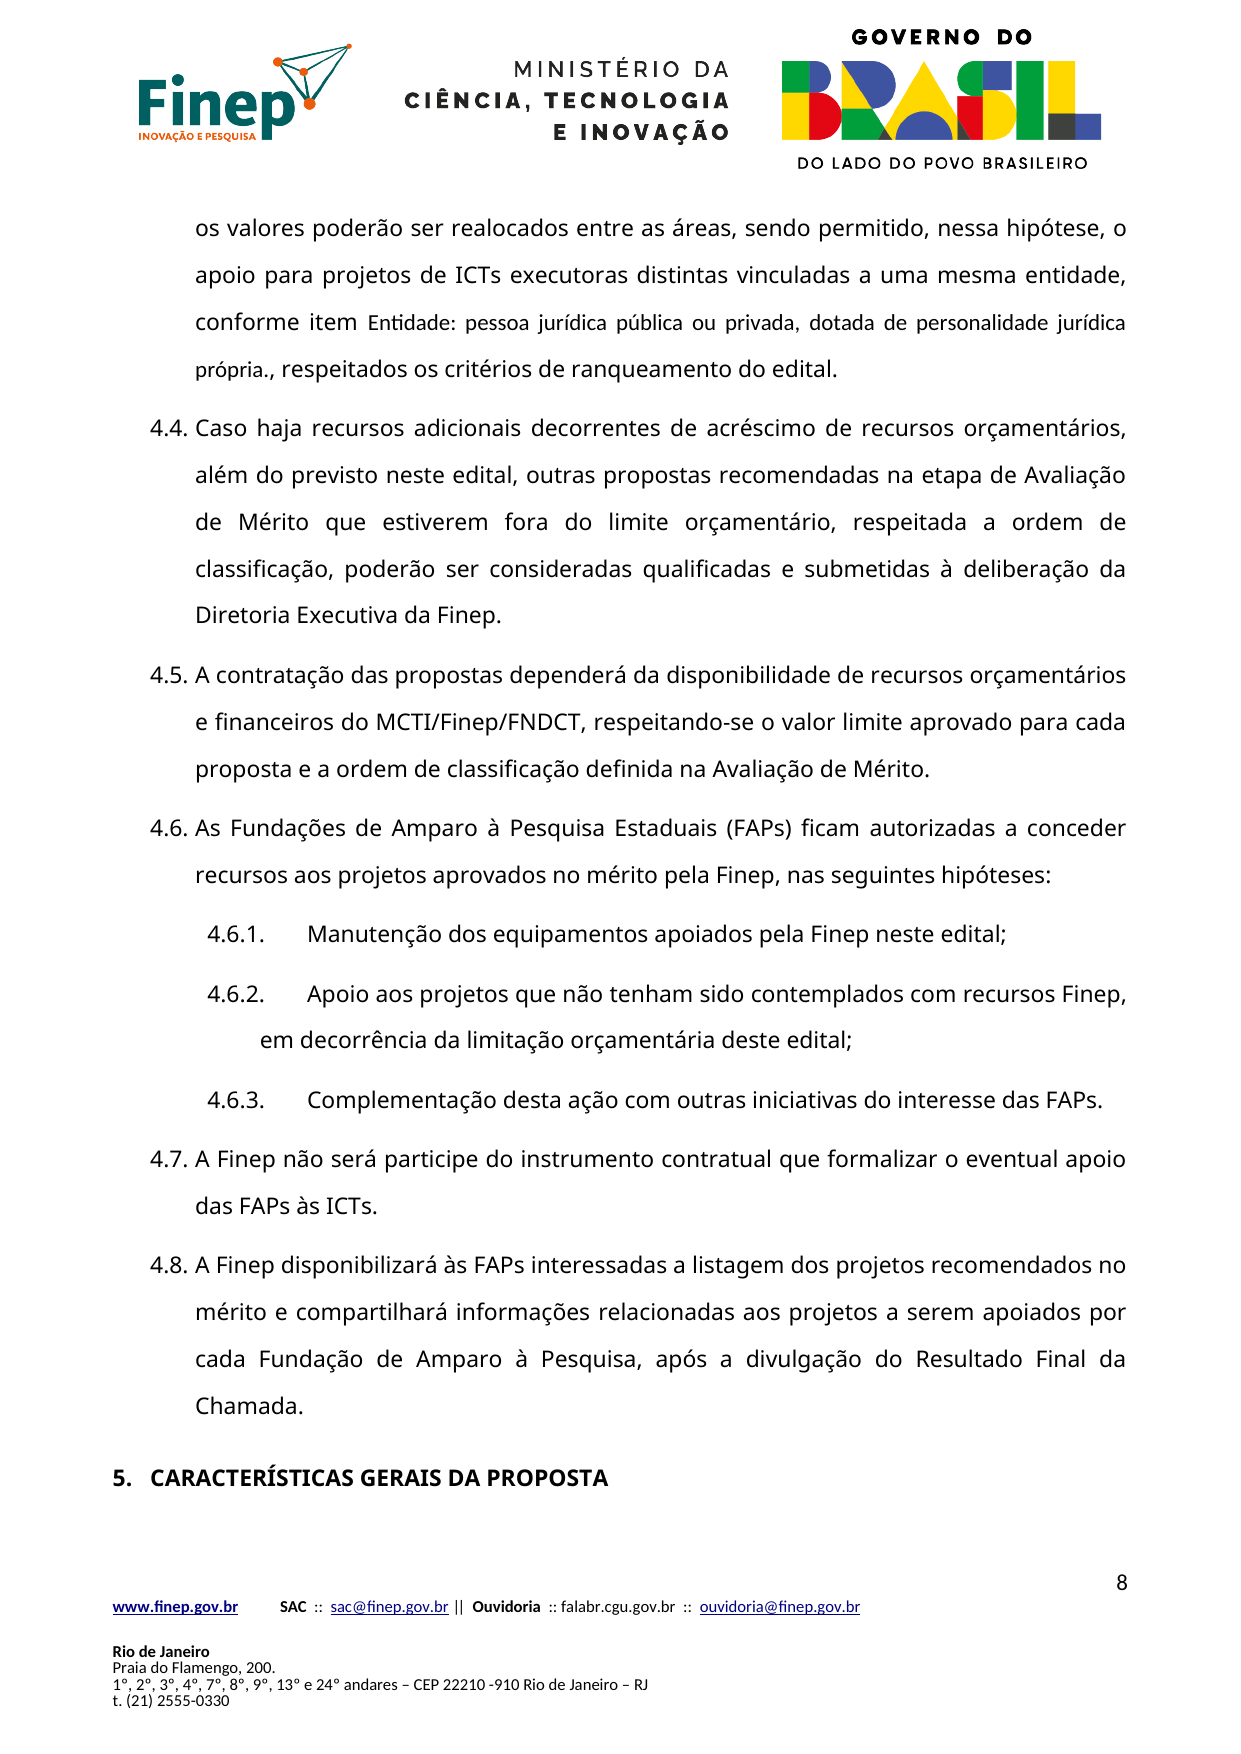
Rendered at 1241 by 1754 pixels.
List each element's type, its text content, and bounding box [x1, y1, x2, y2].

list A Finep não será participe do instrumento contratual que formalizar o eventual apoio das FAPs às ICTs. [150, 1143, 1128, 1221]
list os valores poderão ser realocados entre as áreas, sendo permitido, nessa hipótese, o apoio para projetos de ICTs executoras distintas vinculadas a uma mesma entidade, conforme item Entidade: pessoa jurídica pública ou privada, dotada de personalidade jurídica própria., respeitados os critérios de ranqueamento do edital. [150, 212, 1128, 384]
list Complementação desta ação com outras iniciativas do interesse das FAPs. [207, 1084, 1128, 1115]
list Caso haja recursos adicionais decorrentes de acréscimo de recursos orçamentários, além do previsto neste edital, outras propostas recomendadas na etapa de Avaliação de Mérito que estiverem fora do limite orçamentário, respeitada a ordem de classificação, poderão ser consideradas qualificadas e submetidas à deliberação da Diretoria Executiva da Finep. [150, 412, 1128, 631]
list Manutenção dos equipamentos apoiados pela Finep neste edital; [207, 918, 1128, 949]
list CARACTERÍSTICAS GERAIS DA PROPOSTA [112, 1462, 1128, 1493]
list A Finep disponibilizará às FAPs interessadas a listagem dos projetos recomendados no mérito e compartilhará informações relacionadas aos projetos a serem apoiados por cada Fundação de Amparo à Pesquisa, após a divulgação do Resultado Final da Chamada. [150, 1249, 1128, 1421]
list As Fundações de Amparo à Pesquisa Estaduais (FAPs) ficam autorizadas a conceder recursos aos projetos aprovados no mérito pela Finep, nas seguintes hipóteses: [150, 812, 1128, 890]
list A contratação das propostas dependerá da disponibilidade de recursos orçamentários e financeiros do MCTI/Finep/FNDCT, respeitando-se o valor limite aprovado para cada proposta e a ordem de classificação definida na Avaliação de Mérito. [150, 659, 1128, 784]
list Apoio aos projetos que não tenham sido contemplados com recursos Finep, em decorrência da limitação orçamentária deste edital; [207, 977, 1128, 1056]
